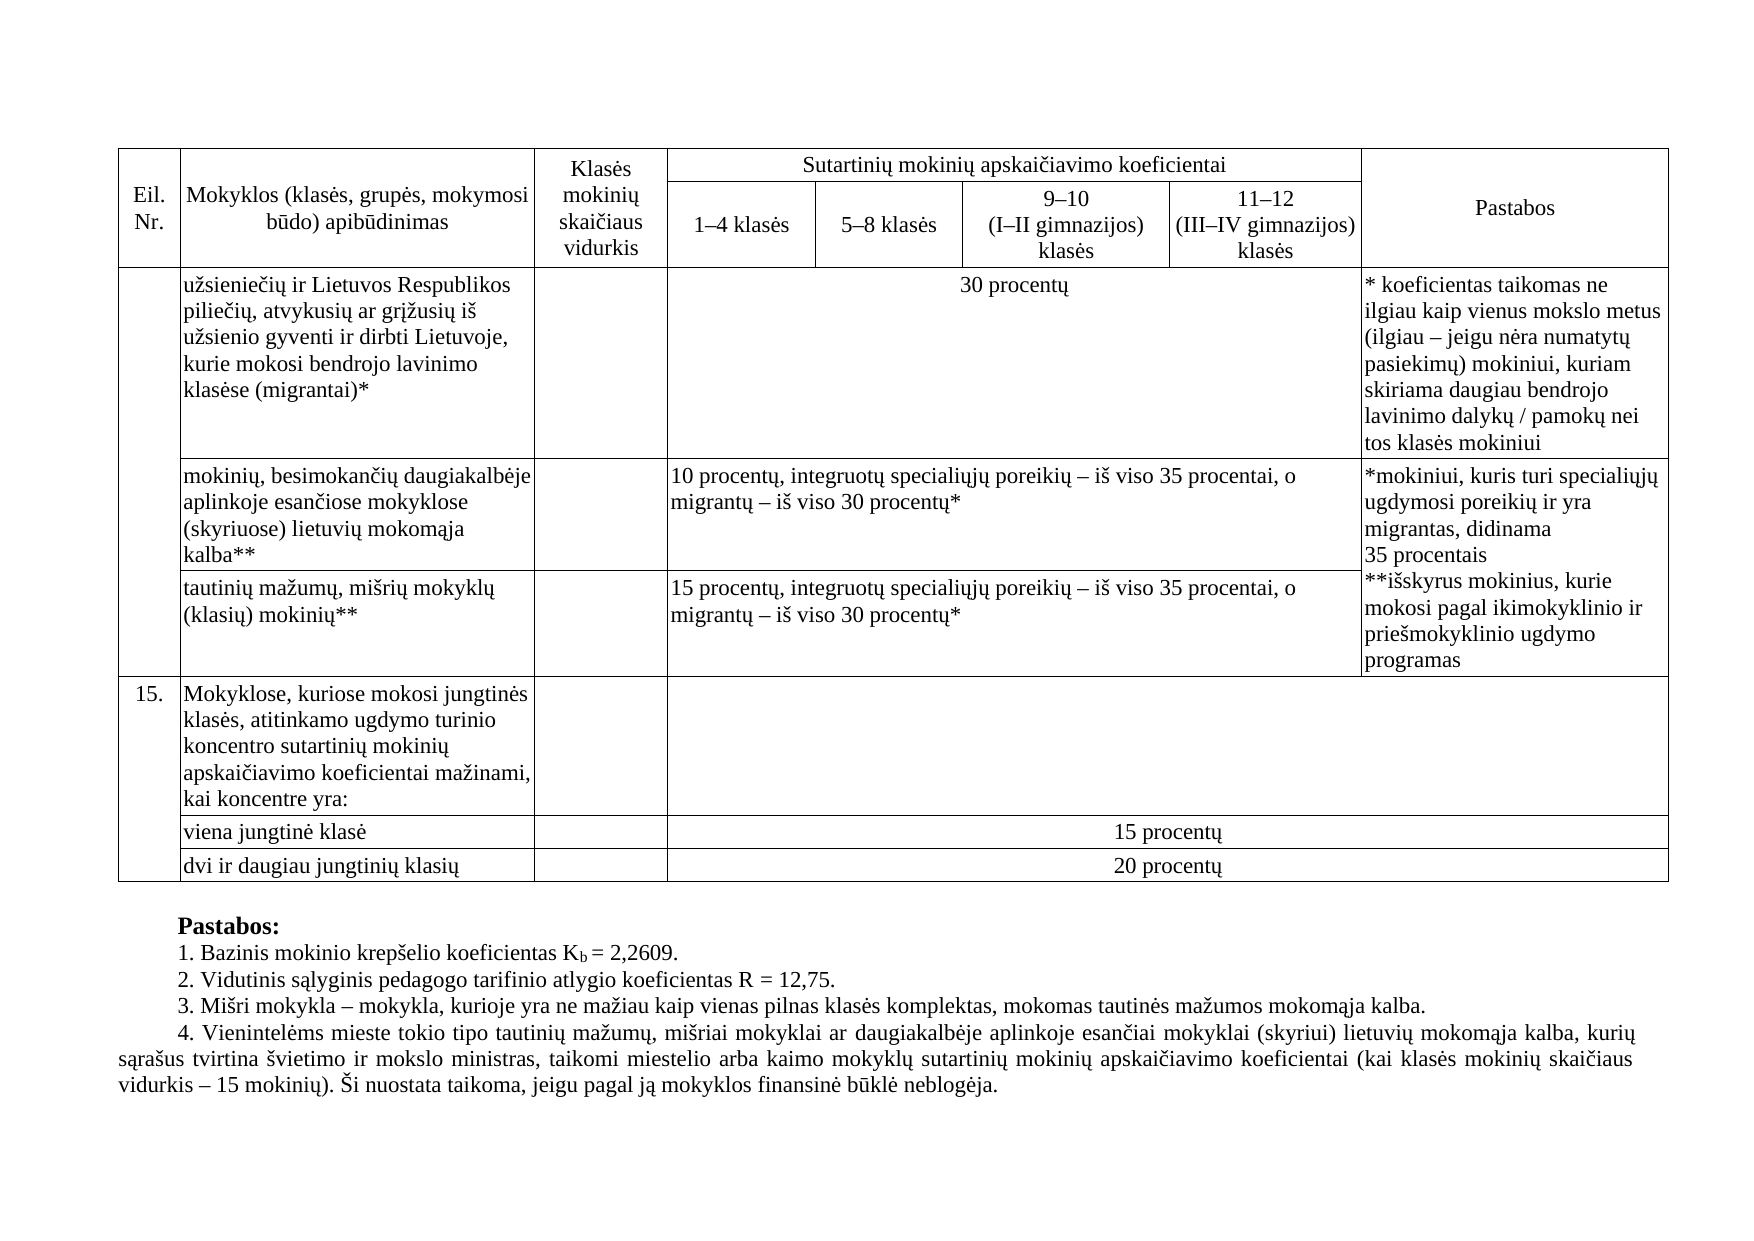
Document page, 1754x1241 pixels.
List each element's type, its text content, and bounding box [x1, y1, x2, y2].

table_cell [535, 268, 667, 458]
text 3. Mišri mokykla – mokykla, kurioje yra ne mažiau kaip vienas pilnas klasės komplektas, mokomas tautinės mažumos mokomąja kalba. [118, 992, 1636, 1018]
text 4. Vienintelėms mieste tokio tipo tautinių mažumų, mišriai mokyklai ar daugiakalbėje aplinkoje esančiai mokyklai (skyriui) lietuvių mokomąja kalba, kurių sąrašus tvirtina švietimo ir mokslo ministras, taikomi miestelio arba kaimo mokyklų sutartinių mokinių apskaičiavimo koeficientai (kai klasės mokinių skaičiaus vidurkis – 15 mokinių). Ši nuostata taikoma, jeigu pagal ją mokyklos finansinė būklė neblogėja. [118, 1018, 1636, 1098]
table_cell mokinių, besimokančių daugiakalbėje aplinkoje esančiose mokyklose (skyriuose) lietuvių mokomąja kalba** [181, 459, 534, 570]
table_cell [535, 459, 667, 570]
table_cell 11–12 (III–IV gimnazijos) klasės [1170, 182, 1361, 267]
table_cell 15. [119, 677, 180, 881]
table_cell Mokyklose, kuriose mokosi jungtinės klasės, atitinkamo ugdymo turinio koncentro sutartinių mokinių apskaičiavimo koeficientai mažinami, kai koncentre yra: [181, 677, 534, 814]
table_cell 15 procentų [668, 816, 1668, 848]
table_cell 30 procentų [668, 268, 1361, 458]
table_cell *mokiniui, kuris turi specialiųjų ugdymosi poreikių ir yra migrantas, didinama 35 procentais **išskyrus mokinius, kurie mokosi pagal ikimokyklinio ir priešmokyklinio ugdymo programas [1362, 459, 1668, 676]
table_cell [119, 268, 180, 458]
table_cell [535, 677, 667, 814]
table_cell viena jungtinė klasė [181, 816, 534, 848]
table_cell [119, 570, 180, 676]
table_cell 10 procentų, integruotų specialiųjų poreikių – iš viso 35 procentai, o migrantų – iš viso 30 procentų* [668, 459, 1361, 570]
text 2. Vidutinis sąlyginis pedagogo tarifinio atlygio koeficientas R = 12,75. [118, 966, 1636, 992]
table_cell * koeficientas taikomas ne ilgiau kaip vienus mokslo metus (ilgiau – jeigu nėra numatytų pasiekimų) mokiniui, kuriam skiriama daugiau bendrojo lavinimo dalykų / pamokų nei tos klasės mokiniui [1362, 268, 1668, 458]
text 1. Bazinis mokinio krepšelio koeficientas Kb = 2,2609. [118, 939, 1636, 966]
table_header Mokyklos (klasės, grupės, mokymosi būdo) apibūdinimas [181, 149, 534, 267]
table_cell 15 procentų, integruotų specialiųjų poreikių – iš viso 35 procentai, o migrantų – iš viso 30 procentų* [668, 571, 1361, 676]
text Pastabos: [118, 911, 1636, 939]
table_cell tautinių mažumų, mišrių mokyklų (klasių) mokinių** [181, 571, 534, 676]
table_cell 9–10 (I–II gimnazijos) klasės [963, 182, 1169, 267]
table_cell [535, 816, 667, 848]
table_header Pastabos [1362, 149, 1668, 267]
table_header Eil. Nr. [119, 149, 180, 267]
table_cell 20 procentų [668, 849, 1668, 881]
table_cell užsieniečių ir Lietuvos Respublikos piliečių, atvykusių ar grįžusių iš užsienio gyventi ir dirbti Lietuvoje, kurie mokosi bendrojo lavinimo klasėse (migrantai)* [181, 268, 534, 458]
table_header Klasės mokinių skaičiaus vidurkis [535, 149, 667, 267]
table_cell [535, 571, 667, 676]
table_cell 1–4 klasės [668, 182, 815, 267]
table_cell dvi ir daugiau jungtinių klasių [181, 849, 534, 881]
table_cell [668, 677, 1668, 814]
table_cell 5–8 klasės [816, 182, 962, 267]
table_header Sutartinių mokinių apskaičiavimo koeficientai [668, 149, 1361, 181]
table_cell [119, 458, 180, 570]
table_cell [535, 849, 667, 881]
